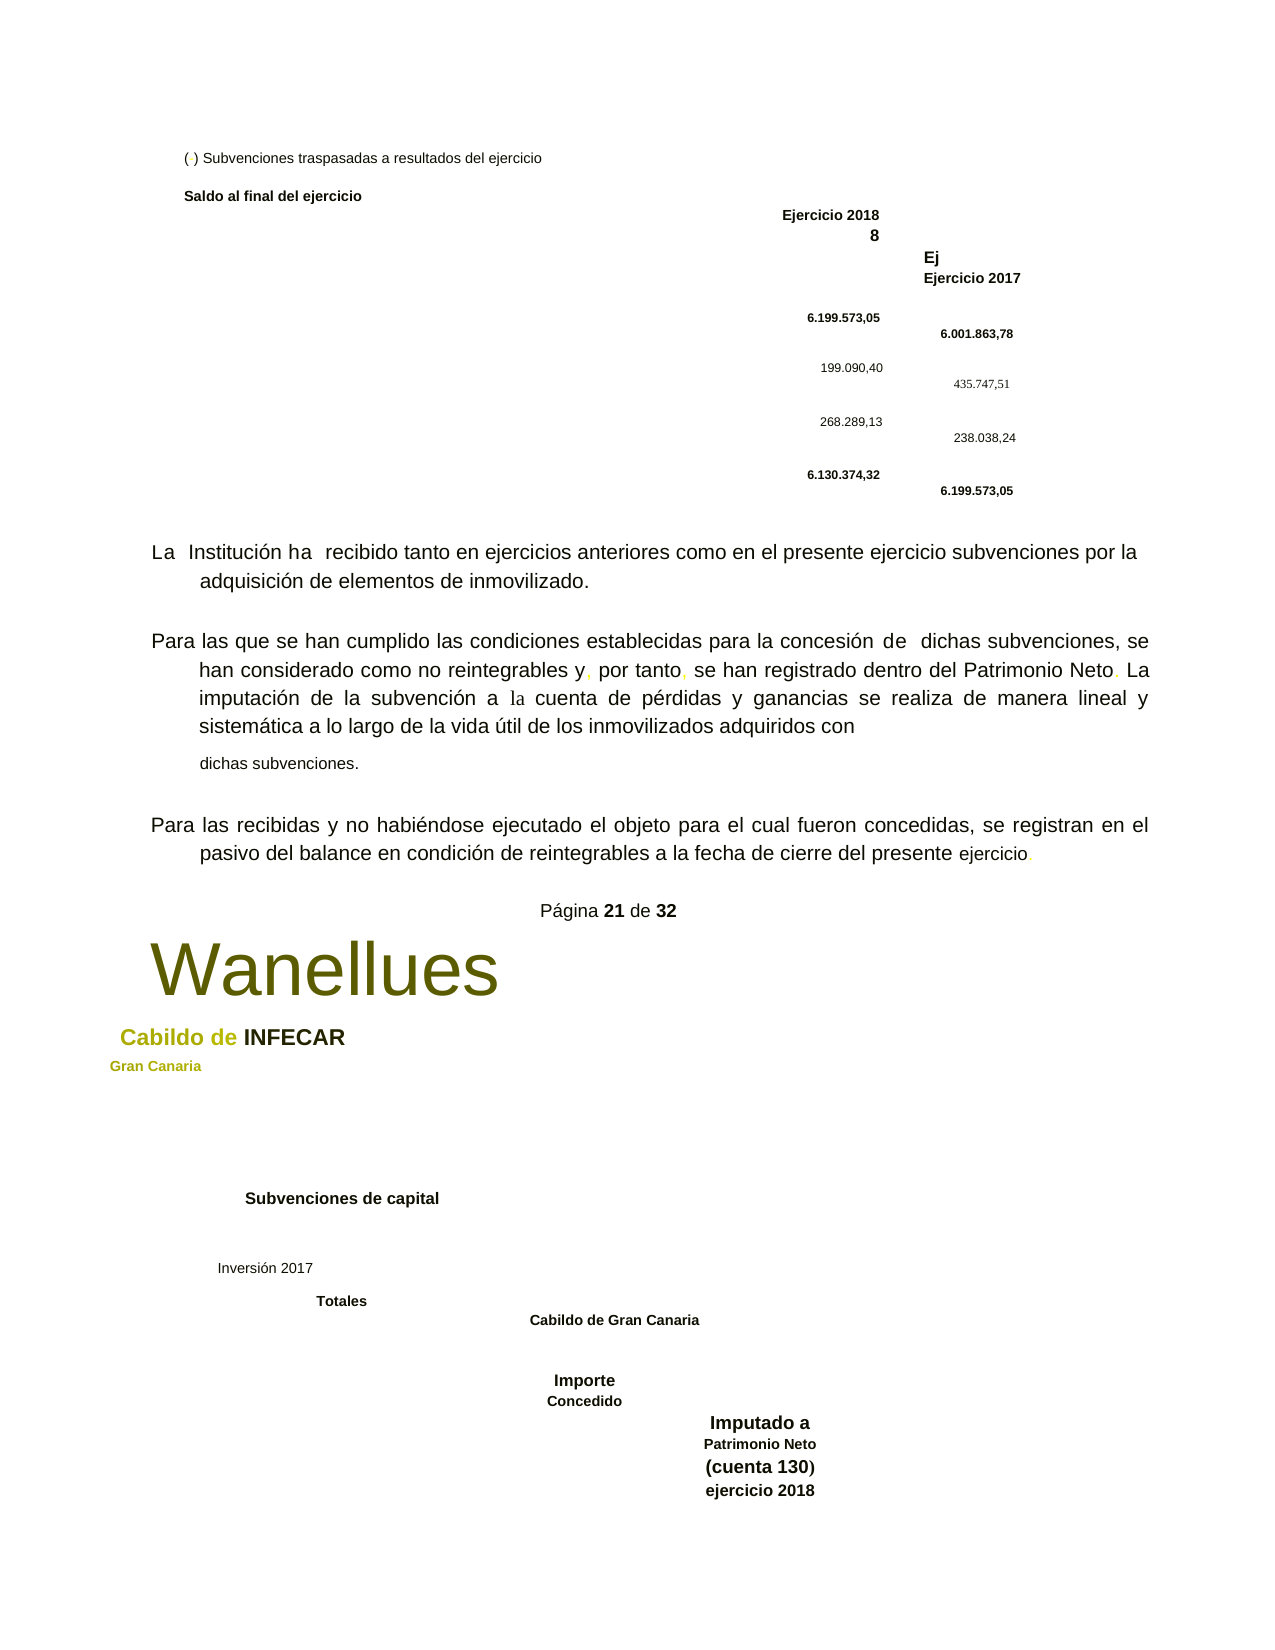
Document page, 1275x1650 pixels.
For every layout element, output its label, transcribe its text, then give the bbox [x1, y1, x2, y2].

text Ejercicio 2018 [782, 206, 912, 223]
text 435.747,51 [953, 377, 1064, 391]
text Subvenciones de capital [245, 1189, 488, 1208]
text 238.038,24 [953, 431, 1066, 446]
text Ej [923, 248, 969, 267]
text 268.289,13 [820, 415, 931, 429]
text Para las recibidas y no habiéndose ejecutado el objeto para el cual fueron concedidas, se registran en el pasivo del balance en condición de reintegrables a la fecha de cierre del presente ejercicio. [151, 813, 1150, 865]
text Cabildo de INFECAR [120, 1024, 438, 1050]
text Página 21 de 32 [540, 900, 708, 921]
text Ejercicio 2017 [923, 270, 1053, 286]
text Totales [316, 1292, 416, 1309]
text 6.199.573,05 [807, 310, 932, 325]
text 6.199.573,05 [940, 484, 1065, 498]
text 6.130.374,32 [807, 468, 931, 482]
text Imputado a Patrimonio Neto (cuenta 130) ejercicio 2018 [671, 1412, 849, 1499]
text dichas subvenciones. [199, 754, 431, 773]
text Cabildo de Gran Canaria [529, 1312, 772, 1328]
text 8 [870, 226, 915, 245]
text Gran Canaria [109, 1057, 277, 1074]
text 199.090,40 [820, 360, 931, 375]
text (-) Subvenciones traspasadas a resultados del ejercicio [184, 150, 588, 167]
text Inversión 2017 [217, 1259, 377, 1276]
text Wanellues [150, 924, 1125, 1011]
text Importe Concedido [521, 1371, 647, 1409]
text Saldo al final del ejercicio [184, 187, 397, 204]
text Para las que se han cumplido las condiciones establecidas para la concesión de dichas subvenciones, se han considerado como no reintegrables y, por tanto, se han registrado dentro del Patrimonio Neto. La imputación de la subvención a la cuenta de pérdidas y ganancias se realiza de manera lineal y sistemática a lo largo de la vida útil de los inmovilizados adquiridos con [151, 629, 1149, 737]
text La Institución ha recibido tanto en ejercicios anteriores como en el presente ejercicio subvenciones por la adquisición de elementos de inmovilizado. [151, 540, 1150, 593]
text 6.001.863,78 [940, 327, 1065, 341]
